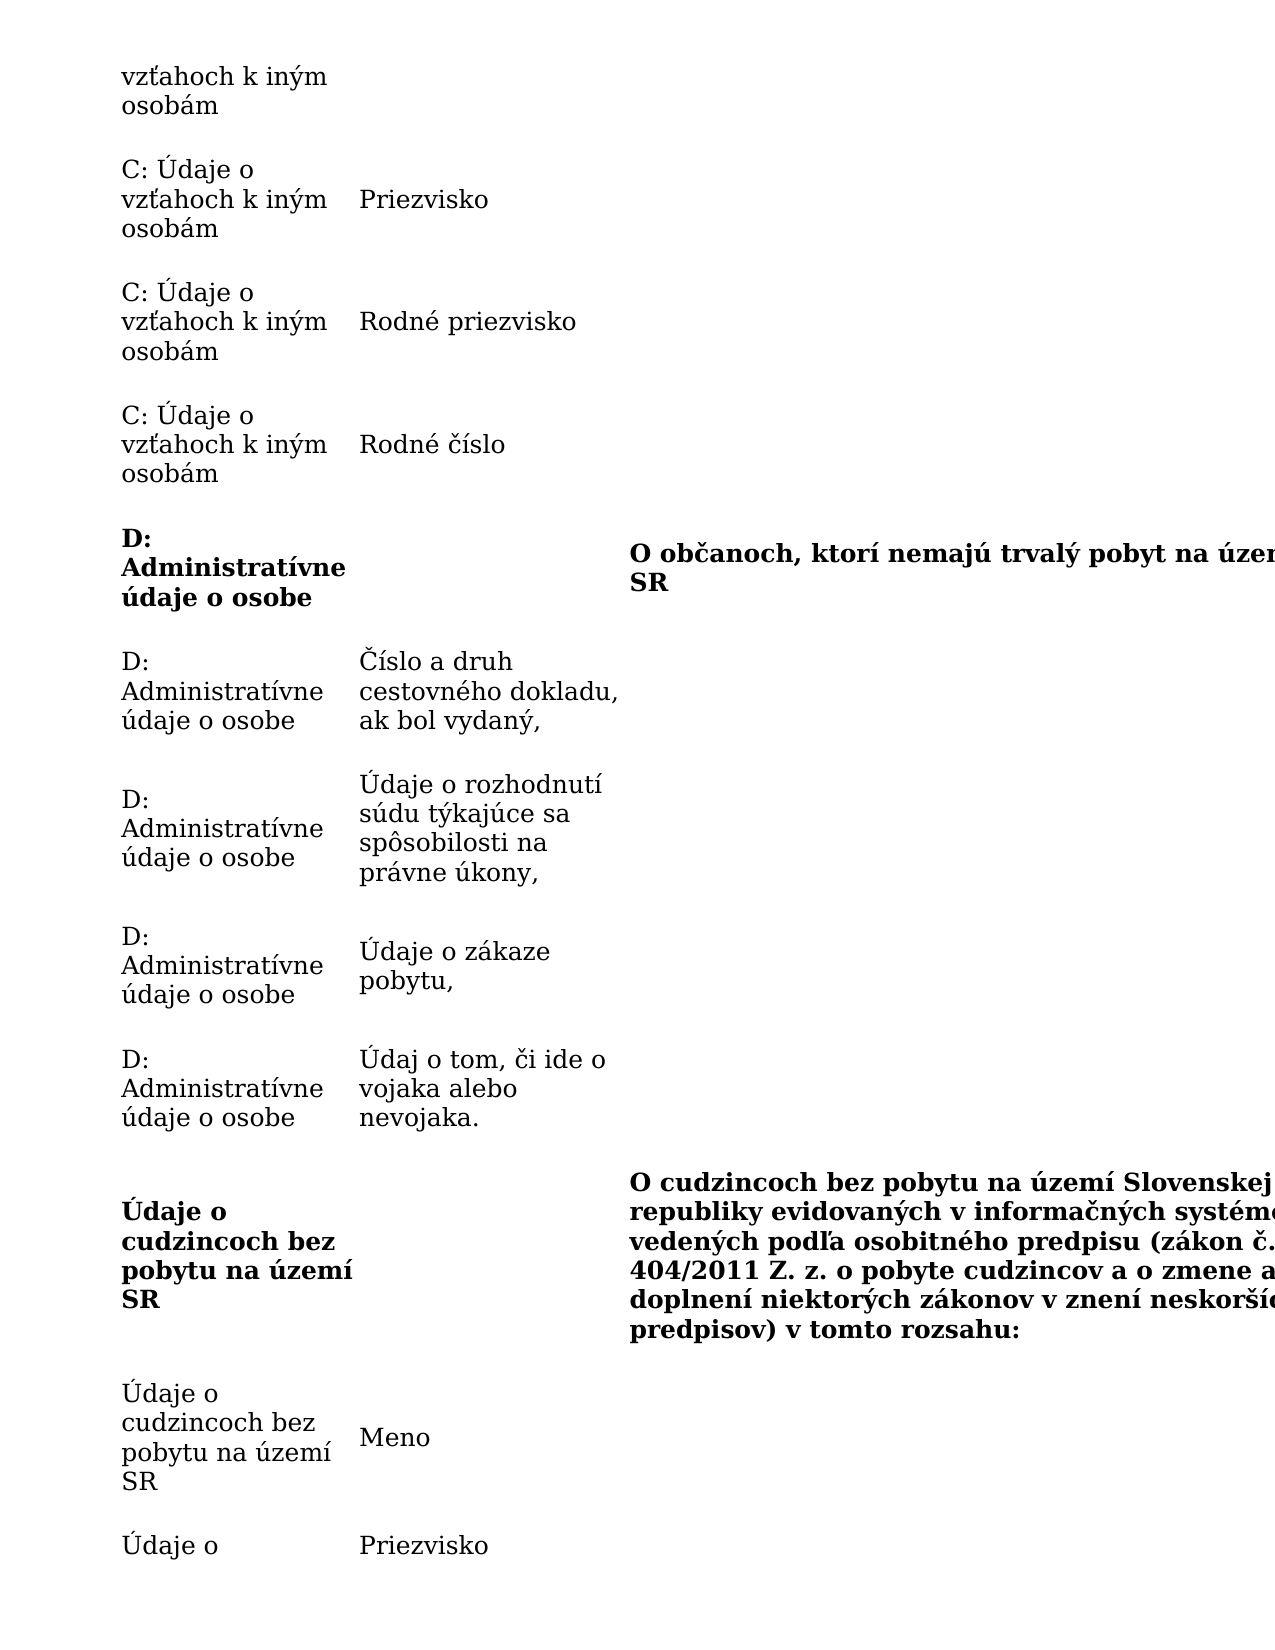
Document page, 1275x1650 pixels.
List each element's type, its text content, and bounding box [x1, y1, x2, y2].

table_cell vzťahoch k iným osobám [118, 59, 356, 153]
table_cell Číslo a druh cestovného dokladu, ak bol vydaný, [356, 645, 626, 767]
table_cell Rodné priezvisko [356, 276, 626, 398]
table_cell [356, 59, 626, 153]
table_cell Údaje o [118, 1529, 356, 1563]
table_cell Údaje o cudzincoch bez pobytu na území SR [118, 1377, 356, 1528]
table_cell Rodné číslo [356, 398, 626, 521]
table_cell [626, 59, 1275, 153]
table_cell [626, 1377, 1275, 1528]
table_cell C: Údaje o vzťahoch k iným osobám [118, 398, 356, 521]
table_cell [626, 1529, 1275, 1563]
table_cell D: Administratívne údaje o osobe [118, 768, 356, 919]
table_cell Údaj o tom, či ide o vojaka alebo nevojaka. [356, 1042, 626, 1165]
table_cell Meno [356, 1377, 626, 1528]
table_cell C: Údaje o vzťahoch k iným osobám [118, 276, 356, 398]
table_cell [356, 1165, 626, 1377]
table_cell Údaje o cudzincoch bez pobytu na území SR [118, 1165, 356, 1377]
table_cell Priezvisko [356, 153, 626, 276]
table_cell [626, 768, 1275, 919]
table_cell Priezvisko [356, 1529, 626, 1563]
table_cell [626, 645, 1275, 767]
table_cell [626, 919, 1275, 1042]
table_cell O cudzincoch bez pobytu na území Slovenskej republiky evidovaných v informačných systémoch vedených podľa osobitného predpisu (zákon č. 404/2011 Z. z. o pobyte cudzincov a o zmene a doplnení niektorých zákonov v znení neskorších predpisov) v tomto rozsahu: [626, 1165, 1275, 1377]
table_cell C: Údaje o vzťahoch k iným osobám [118, 153, 356, 276]
table_cell D: Administratívne údaje o osobe [118, 645, 356, 767]
table_cell [356, 521, 626, 644]
table_cell [626, 276, 1275, 398]
table_cell [626, 398, 1275, 521]
table_cell [626, 1042, 1275, 1165]
table_cell [626, 153, 1275, 276]
table_cell D: Administratívne údaje o osobe [118, 521, 356, 644]
table_cell D: Administratívne údaje o osobe [118, 919, 356, 1042]
table_cell O občanoch, ktorí nemajú trvalý pobyt na území SR [626, 521, 1275, 644]
table_cell Údaje o rozhodnutí súdu týkajúce sa spôsobilosti na právne úkony, [356, 768, 626, 919]
table_cell D: Administratívne údaje o osobe [118, 1042, 356, 1165]
table_cell Údaje o zákaze pobytu, [356, 919, 626, 1042]
